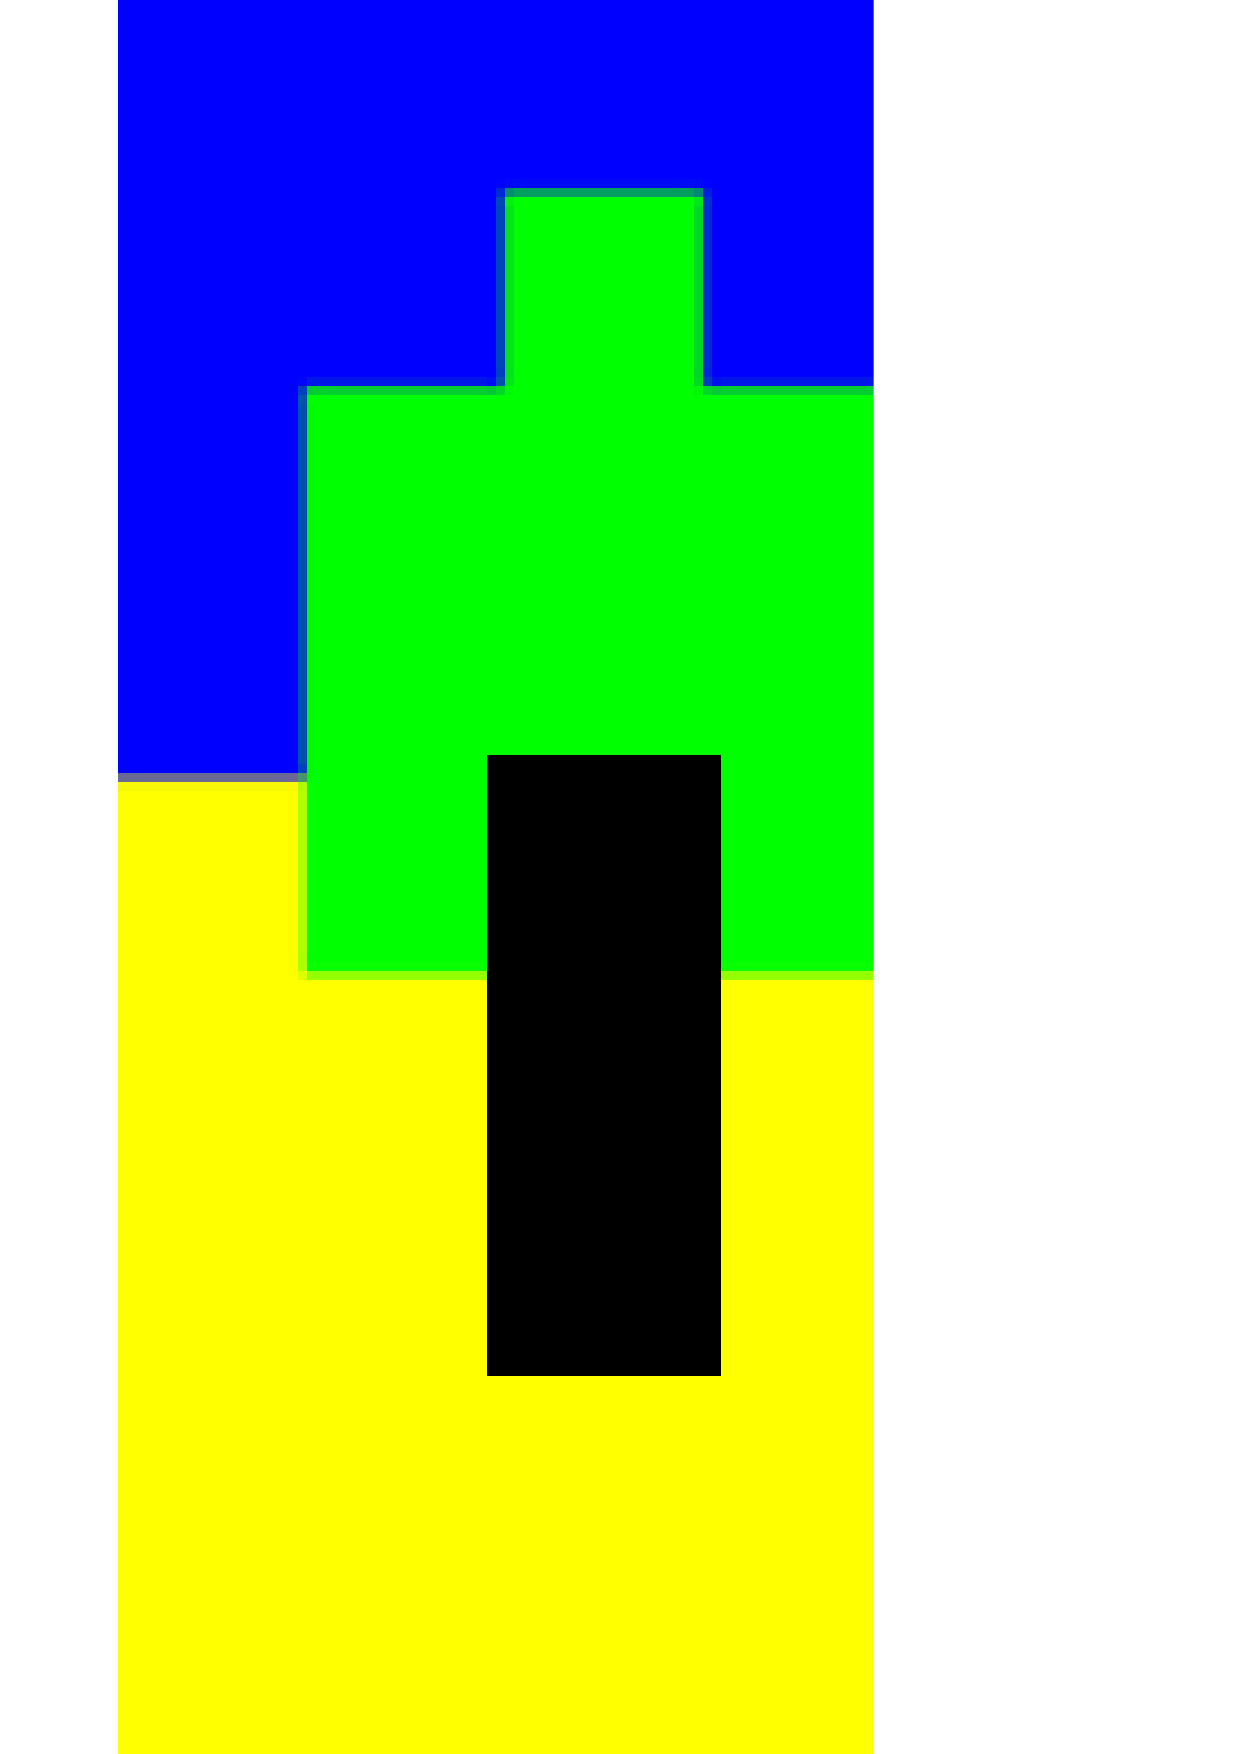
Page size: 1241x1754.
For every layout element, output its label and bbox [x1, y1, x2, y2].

picture [118, 0, 874, 1754]
